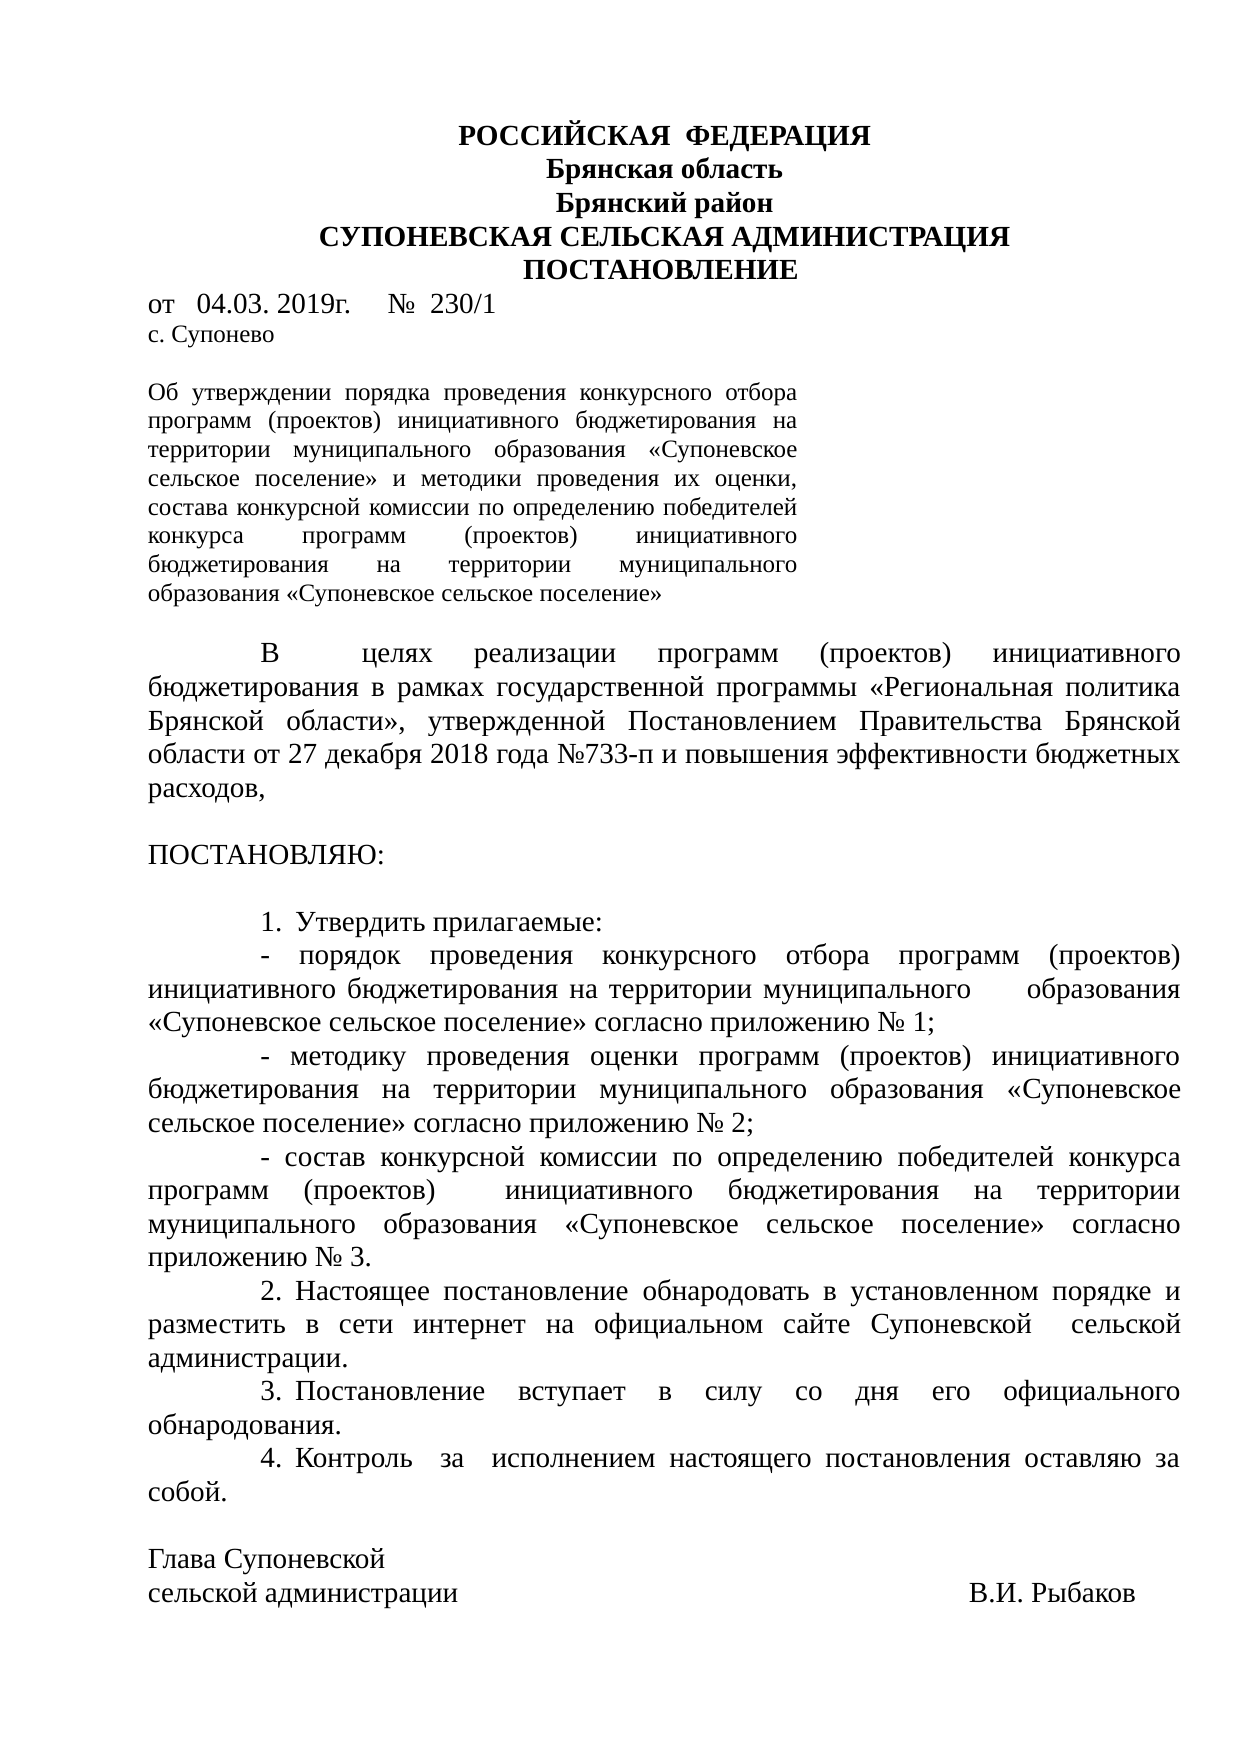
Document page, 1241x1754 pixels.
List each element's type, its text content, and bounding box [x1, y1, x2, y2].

text ПОСТАНОВЛЯЮ: [148, 837, 1181, 870]
text Брянский район [148, 185, 1181, 219]
text РОССИЙСКАЯ ФЕДЕРАЦИЯ Брянская область [148, 118, 1181, 185]
list Настоящее постановление обнародовать в установленном порядке и разместить в сети интернет на официальном сайте Супоневской сельской администрации. [148, 1273, 1181, 1373]
text - методику проведения оценки программ (проектов) инициативного бюджетирования на территории муниципального образования «Супоневское сельское поселение» согласно приложению № 2; [148, 1038, 1181, 1139]
text СУПОНЕВСКАЯ СЕЛЬСКАЯ АДМИНИСТРАЦИЯ [148, 219, 1181, 252]
list Постановление вступает в силу со дня его официального обнародования. [148, 1373, 1181, 1441]
text с. Супонево [148, 319, 1181, 348]
text Об утверждении порядка проведения конкурсного отбора программ (проектов) инициативного бюджетирования на территории муниципального образования «Супоневское сельское поселение» и методики проведения их оценки, состава конкурсной комиссии по определению победителей конкурса программ (проектов) инициативного бюджетирования на территории муниципального образования «Супоневское сельское поселение» [148, 377, 797, 607]
text Глава Супоневской [148, 1541, 1181, 1575]
text В целях реализации программ (проектов) инициативного бюджетирования в рамках государственной программы «Региональная политика Брянской области», утвержденной Постановлением Правительства Брянской области от 27 декабря 2018 года №733-п и повышения эффективности бюджетных расходов, [148, 636, 1181, 803]
list Контроль за исполнением настоящего постановления оставляю за собой. [148, 1441, 1181, 1508]
list Утвердить прилагаемые: [148, 904, 1181, 937]
text сельской администрации В.И. Рыбаков [148, 1575, 1181, 1608]
text ПОСТАНОВЛЕНИЕ [148, 252, 1181, 286]
text - состав конкурсной комиссии по определению победителей конкурса программ (проектов) инициативного бюджетирования на территории муниципального образования «Супоневское сельское поселение» согласно приложению № 3. [148, 1139, 1181, 1273]
text - порядок проведения конкурсного отбора программ (проектов) инициативного бюджетирования на территории муниципального образования «Супоневское сельское поселение» согласно приложению № 1; [148, 937, 1181, 1038]
text от 04.03. 2019г. № 230/1 [148, 286, 1181, 319]
